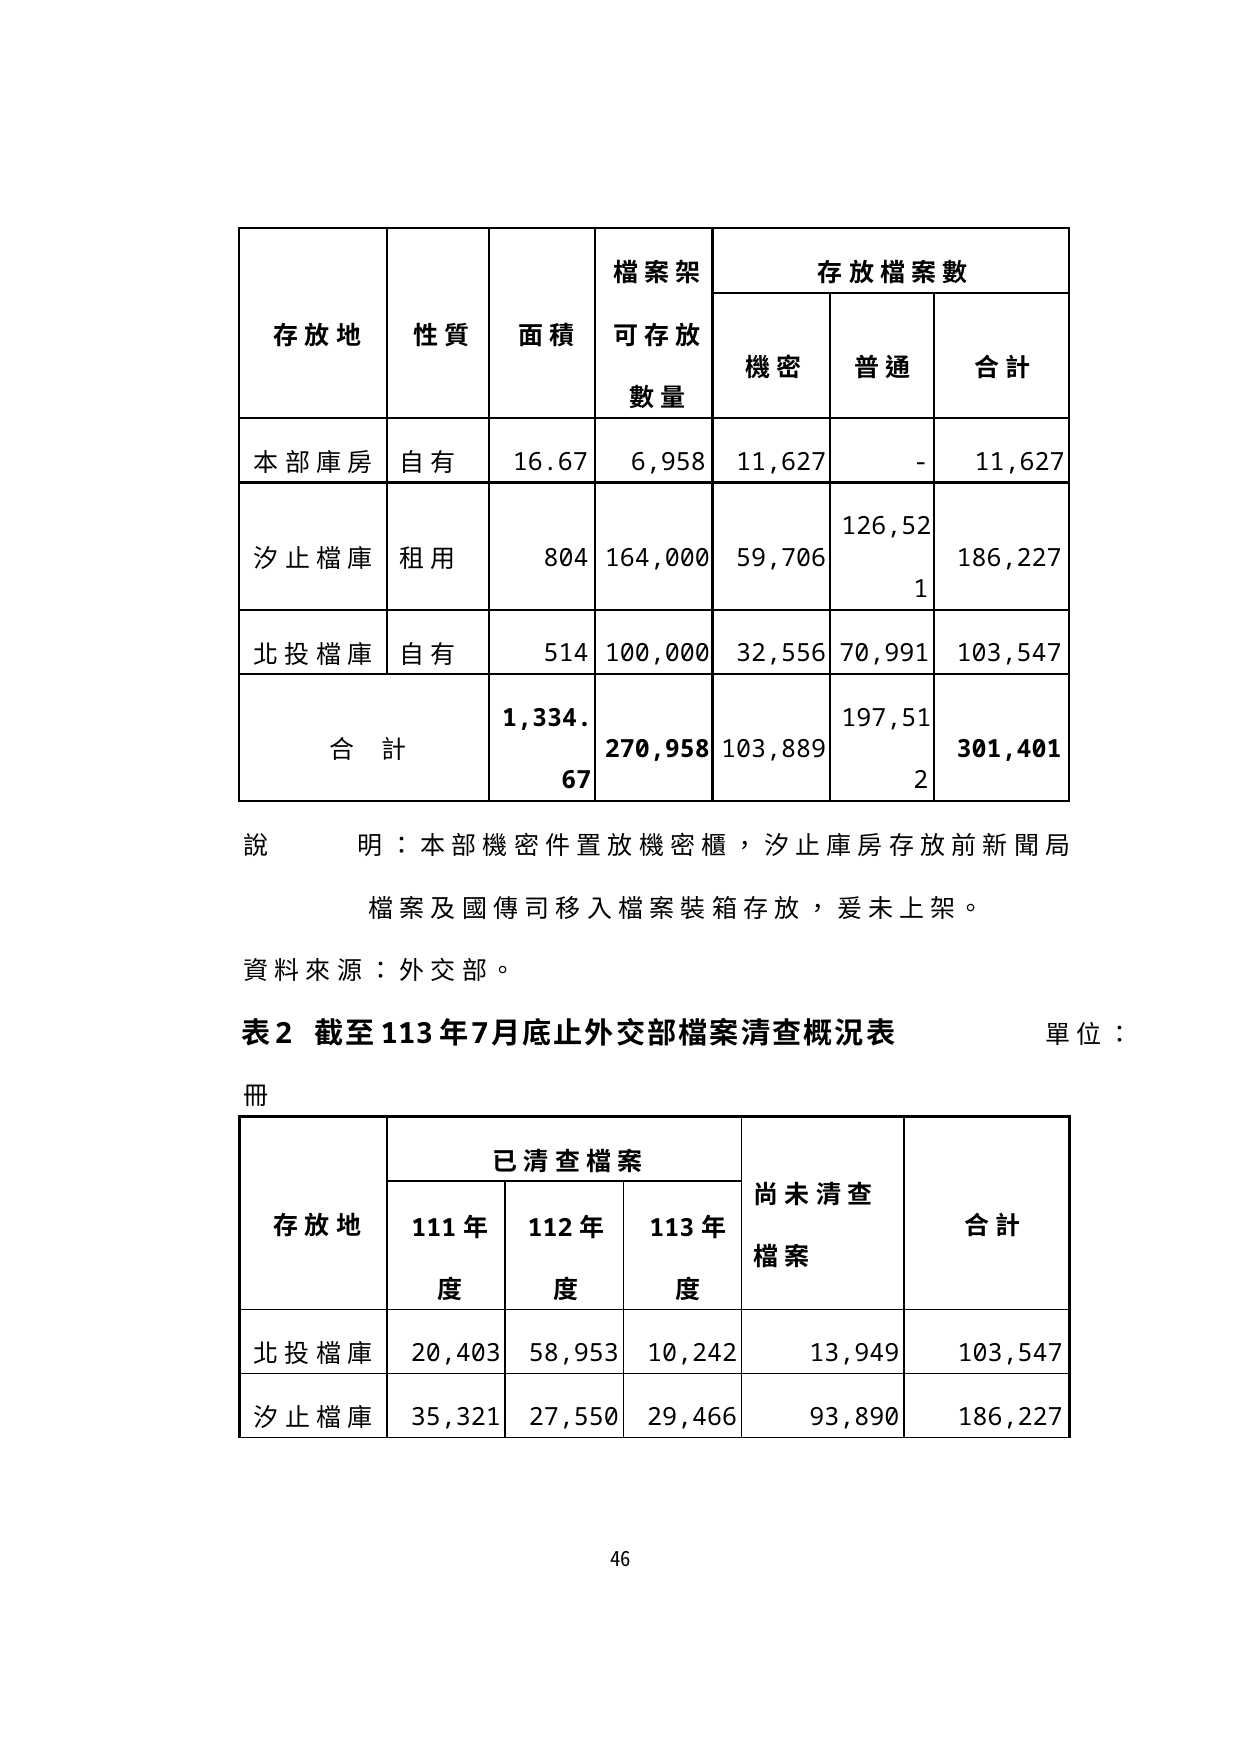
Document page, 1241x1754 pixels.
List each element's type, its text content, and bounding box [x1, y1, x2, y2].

table_cell 126,521 [831, 484, 933, 608]
table_cell 111年度 [388, 1182, 504, 1308]
text 表2 截至113年7月底止外交部檔案清查概況表 單位：冊 [234, 990, 1137, 1115]
table_cell 自有 [388, 419, 488, 481]
table_cell 北投檔庫 [240, 611, 386, 673]
table_cell 93,890 [742, 1374, 903, 1437]
table_header 檔案架可存放數量 [596, 229, 711, 417]
table_cell 11,627 [935, 419, 1068, 481]
table_cell 汐止檔庫 [240, 484, 386, 608]
table_cell 186,227 [905, 1374, 1068, 1437]
table_cell 13,949 [742, 1310, 903, 1372]
table_cell 113年度 [624, 1182, 741, 1308]
table_cell 103,889 [714, 675, 829, 800]
table_cell 10,242 [624, 1310, 741, 1372]
table_header 存放地 [240, 229, 386, 417]
table_cell 301,401 [935, 675, 1068, 800]
table_cell 北投檔庫 [241, 1310, 386, 1372]
table_cell 103,547 [905, 1310, 1068, 1372]
table_cell 32,556 [714, 611, 829, 673]
table_header 尚未清查檔案 [742, 1118, 903, 1308]
table_cell 11,627 [714, 419, 829, 481]
table_cell 租用 [388, 484, 488, 608]
table_cell 58,953 [506, 1310, 623, 1372]
table_cell 35,321 [388, 1374, 504, 1437]
table_cell 合計 [935, 294, 1068, 417]
table_header 存放檔案數 [714, 229, 1068, 292]
table_cell 合 計 [240, 675, 488, 800]
table_cell 112年度 [506, 1182, 623, 1308]
table_cell 本部庫房 [240, 419, 386, 481]
table_cell 514 [490, 611, 594, 673]
text 說 明：本部機密件置放機密櫃，汐止庫房存放前新聞局檔案及國傳司移入檔案裝箱存放，爰未上架。 [237, 802, 1078, 927]
table_header 存放地 [241, 1118, 386, 1308]
table_cell - [831, 419, 933, 481]
table_cell 自有 [388, 611, 488, 673]
table_cell 186,227 [935, 484, 1068, 608]
table_cell 103,547 [935, 611, 1068, 673]
table_cell 164,000 [596, 484, 711, 608]
table_cell 1,334.67 [490, 675, 594, 800]
table_cell 機密 [714, 294, 829, 417]
table_cell 270,958 [596, 675, 711, 800]
table_cell 16.67 [490, 419, 594, 481]
table_cell 普通 [831, 294, 933, 417]
table_cell 20,403 [388, 1310, 504, 1372]
table_cell 100,000 [596, 611, 711, 673]
table_cell 59,706 [714, 484, 829, 608]
table_header 面積 [490, 229, 594, 417]
table_cell 27,550 [506, 1374, 623, 1437]
table_cell 70,991 [831, 611, 933, 673]
table_header 合計 [905, 1118, 1068, 1308]
table_cell 197,512 [831, 675, 933, 800]
table_cell 29,466 [624, 1374, 741, 1437]
table_cell 6,958 [596, 419, 711, 481]
table_header 性質 [388, 229, 488, 417]
table_cell 804 [490, 484, 594, 608]
table_header 已清查檔案 [388, 1118, 741, 1180]
table_cell 汐止檔庫 [241, 1374, 386, 1437]
text 資料來源：外交部。 [237, 927, 1078, 990]
